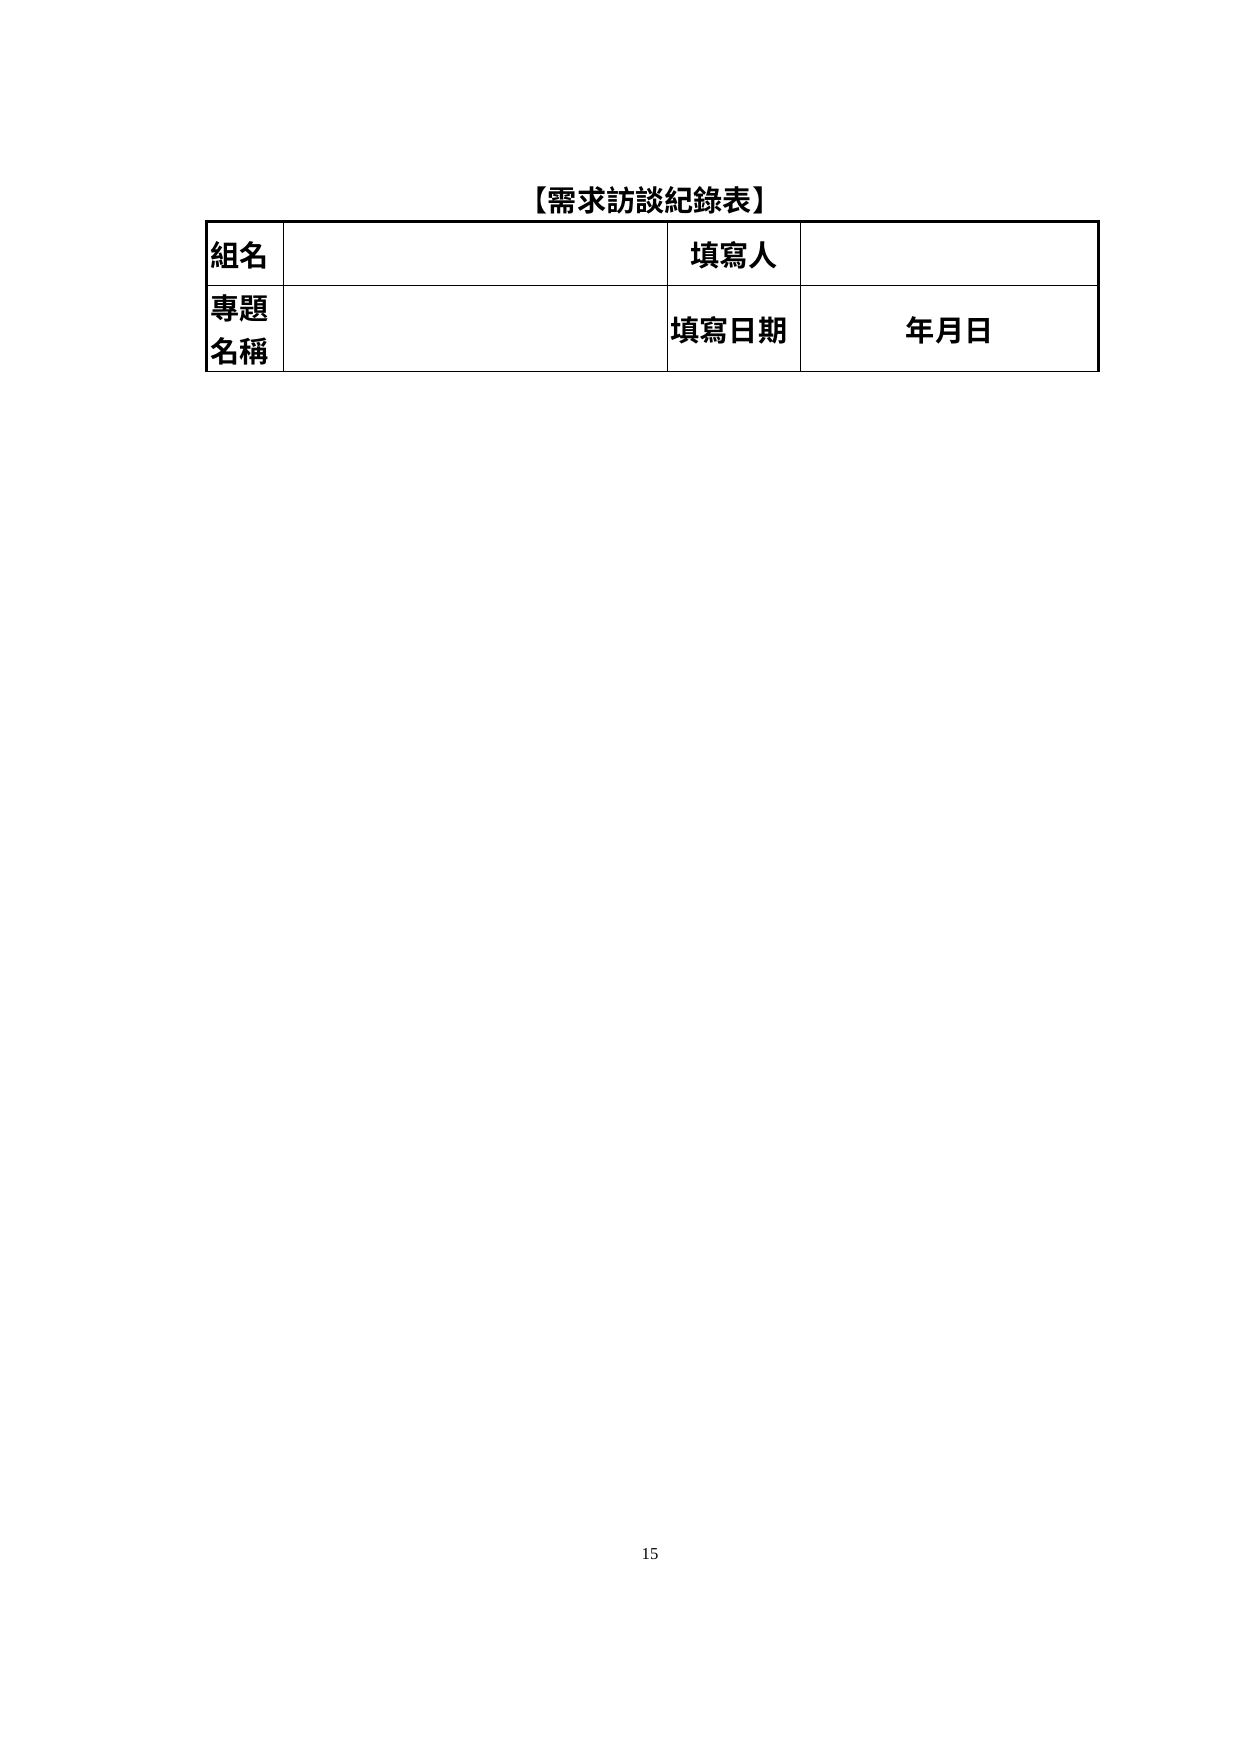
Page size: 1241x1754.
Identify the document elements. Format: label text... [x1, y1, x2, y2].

table_header 填寫人 [668, 223, 800, 285]
table_cell 年月日 [801, 286, 1097, 371]
table_header [284, 223, 667, 285]
table_cell 填寫日期 [668, 286, 800, 371]
text 【需求訪談紀錄表】 [207, 177, 1092, 219]
table_header 組名 [208, 223, 283, 285]
table_cell 專題名稱 [208, 286, 283, 371]
table_header [801, 223, 1097, 285]
table_cell [284, 286, 667, 371]
